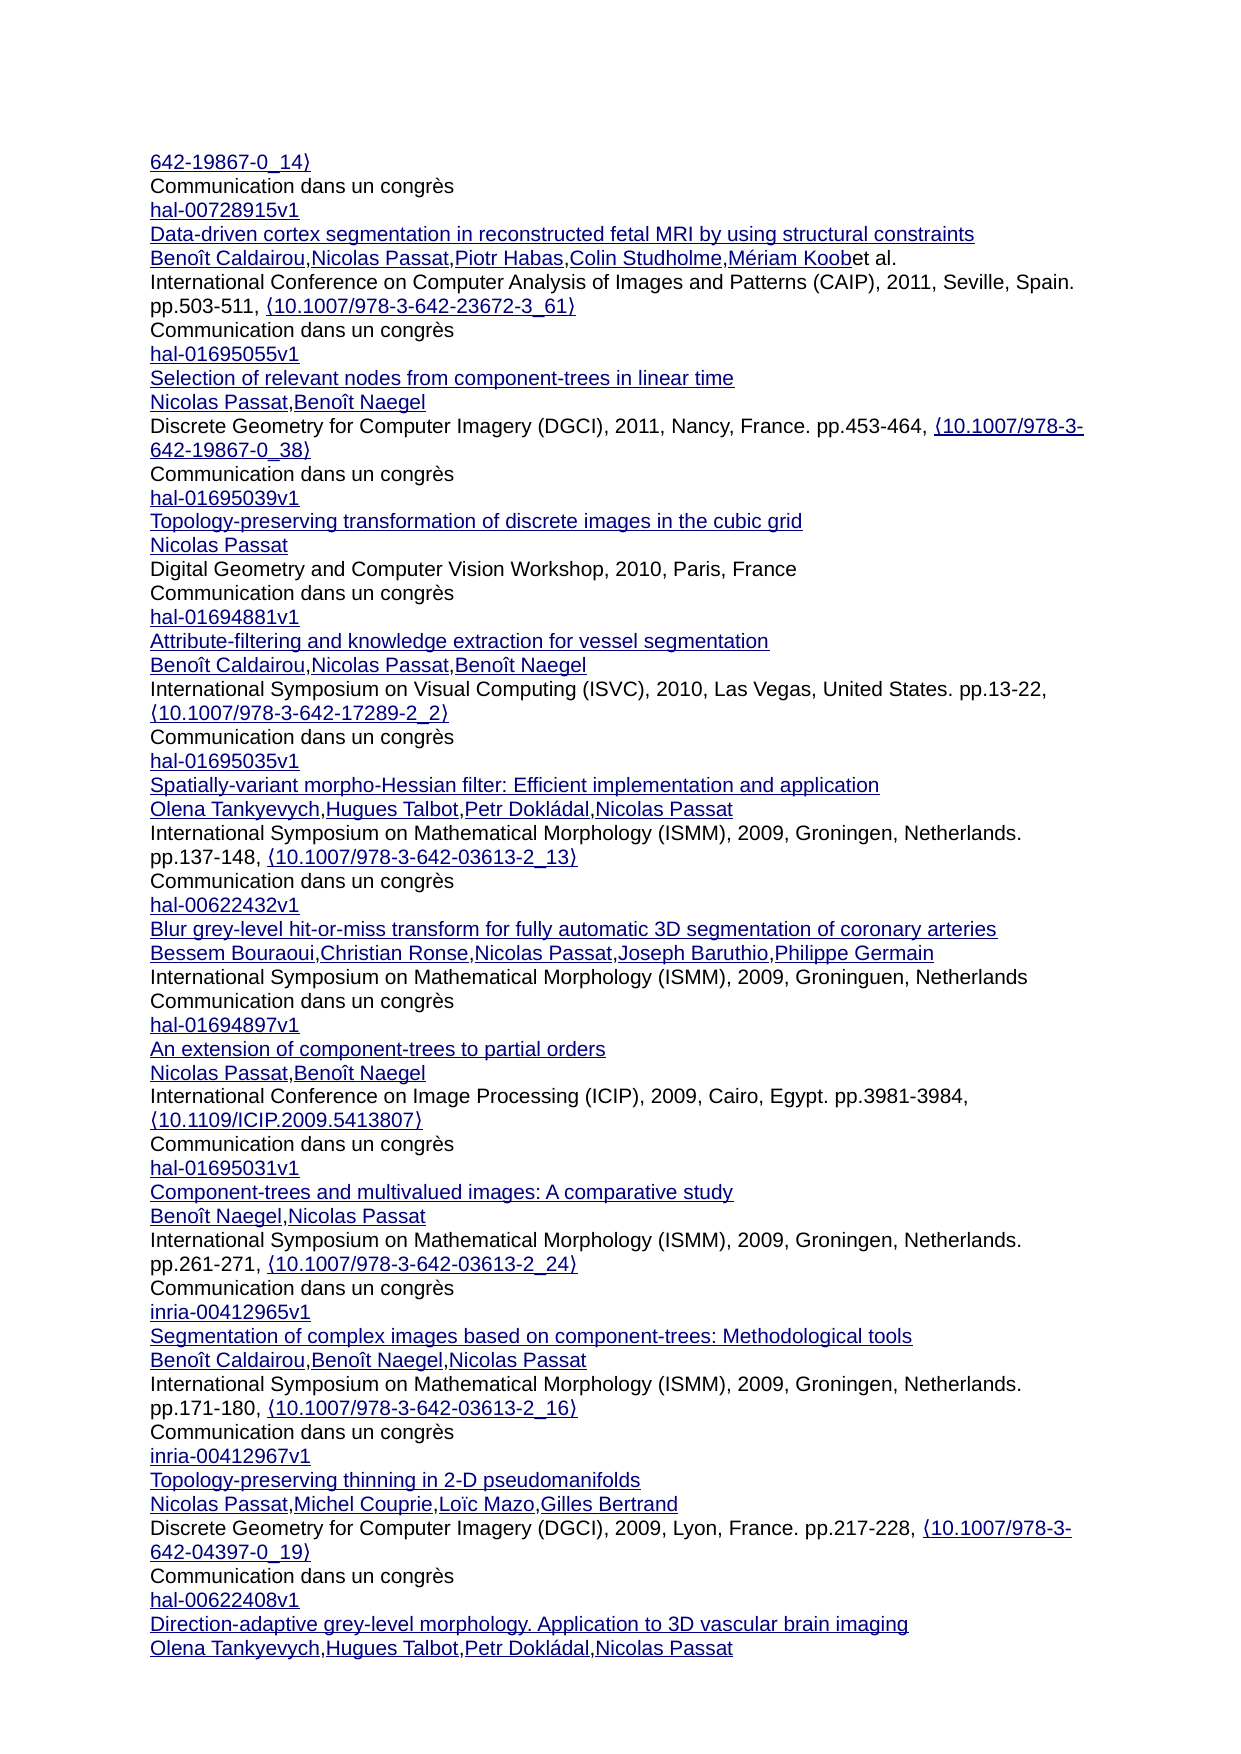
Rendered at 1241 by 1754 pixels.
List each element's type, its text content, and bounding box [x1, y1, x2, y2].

table_cell Attribute-filtering and knowledge extraction for vessel segmentation Benoît Caldairou,Nicolas Passat,Benoît Naegel International Symposium on Visual Computing (ISVC), 2010, Las Vegas, United States. pp.13-22, ⟨10.1007/978-3-642-17289-2_2⟩ Communication dans un congrès hal-01695035v1 [150, 629, 1090, 773]
table_cell Selection of relevant nodes from component-trees in linear time Nicolas Passat,Benoît Naegel Discrete Geometry for Computer Imagery (DGCI), 2011, Nancy, France. pp.453-464, ⟨10.1007/978-3-642-19867-0_38⟩ Communication dans un congrès hal-01695039v1 [150, 366, 1090, 509]
table_cell Direction-adaptive grey-level morphology. Application to 3D vascular brain imaging Olena Tankyevych,Hugues Talbot,Petr Dokládal,Nicolas Passat [150, 1611, 1090, 1659]
table_cell Data-driven cortex segmentation in reconstructed fetal MRI by using structural constraints Benoît Caldairou,Nicolas Passat,Piotr Habas,Colin Studholme,Mériam Koobet al. International Conference on Computer Analysis of Images and Patterns (CAIP), 2011, Seville, Spain. pp.503-511, ⟨10.1007/978-3-642-23672-3_61⟩ Communication dans un congrès hal-01695055v1 [150, 222, 1090, 366]
table_cell Segmentation of complex images based on component-trees: Methodological tools Benoît Caldairou,Benoît Naegel,Nicolas Passat International Symposium on Mathematical Morphology (ISMM), 2009, Groningen, Netherlands. pp.171-180, ⟨10.1007/978-3-642-03613-2_16⟩ Communication dans un congrès inria-00412967v1 [150, 1324, 1090, 1468]
table_cell Spatially-variant morpho-Hessian filter: Efficient implementation and application Olena Tankyevych,Hugues Talbot,Petr Dokládal,Nicolas Passat International Symposium on Mathematical Morphology (ISMM), 2009, Groningen, Netherlands. pp.137-148, ⟨10.1007/978-3-642-03613-2_13⟩ Communication dans un congrès hal-00622432v1 [150, 773, 1090, 917]
table_cell Topology-preserving thinning in 2-D pseudomanifolds Nicolas Passat,Michel Couprie,Loïc Mazo,Gilles Bertrand Discrete Geometry for Computer Imagery (DGCI), 2009, Lyon, France. pp.217-228, ⟨10.1007/978-3-642-04397-0_19⟩ Communication dans un congrès hal-00622408v1 [150, 1468, 1090, 1611]
table_cell Topology-preserving transformation of discrete images in the cubic grid Nicolas Passat Digital Geometry and Computer Vision Workshop, 2010, Paris, France Communication dans un congrès hal-01694881v1 [150, 509, 1090, 629]
table_cell Component-trees and multivalued images: A comparative study Benoît Naegel,Nicolas Passat International Symposium on Mathematical Morphology (ISMM), 2009, Groningen, Netherlands. pp.261-271, ⟨10.1007/978-3-642-03613-2_24⟩ Communication dans un congrès inria-00412965v1 [150, 1180, 1090, 1324]
table_cell Blur grey-level hit-or-miss transform for fully automatic 3D segmentation of coronary arteries Bessem Bouraoui,Christian Ronse,Nicolas Passat,Joseph Baruthio,Philippe Germain International Symposium on Mathematical Morphology (ISMM), 2009, Groninguen, Netherlands Communication dans un congrès hal-01694897v1 [150, 917, 1090, 1036]
table_cell 642-19867-0_14⟩ Communication dans un congrès hal-00728915v1 [150, 150, 1090, 222]
table_cell An extension of component-trees to partial orders Nicolas Passat,Benoît Naegel International Conference on Image Processing (ICIP), 2009, Cairo, Egypt. pp.3981-3984, ⟨10.1109/ICIP.2009.5413807⟩ Communication dans un congrès hal-01695031v1 [150, 1036, 1090, 1180]
